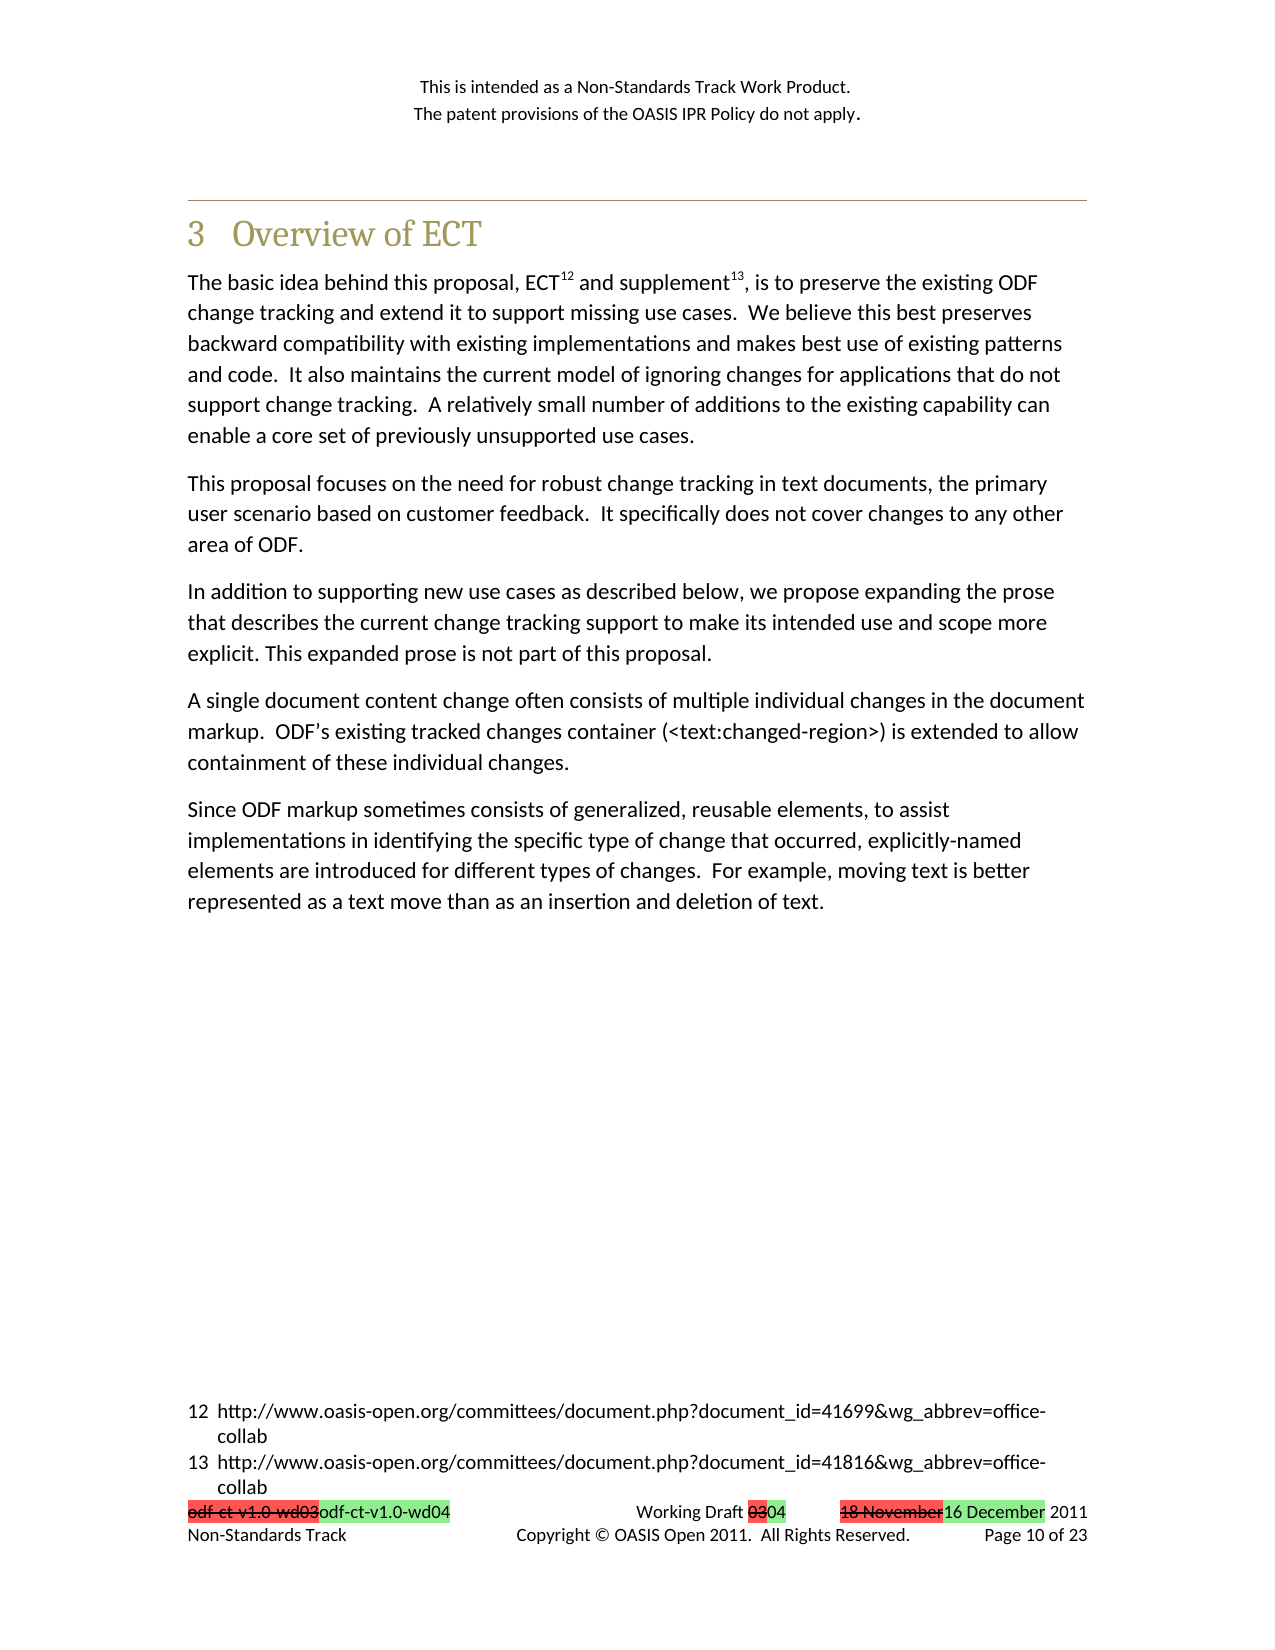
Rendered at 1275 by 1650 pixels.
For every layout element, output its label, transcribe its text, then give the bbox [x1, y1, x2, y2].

text http://www.oasis-open.org/committees/document.php?document_id=41699&wg_abbrev=office-collab [187, 1398, 1087, 1449]
subtitle Overview of ECT [187, 201, 1087, 256]
text http://www.oasis-open.org/committees/document.php?document_id=41816&wg_abbrev=office-collab [187, 1449, 1087, 1500]
text Since ODF markup sometimes consists of generalized, reusable elements, to assist implementations in identifying the specific type of change that occurred, explicitly-named elements are introduced for different types of changes. For example, moving text is better represented as a text move than as an insertion and deletion of text. [187, 795, 1087, 915]
text The basic idea behind this proposal, ECT and supplement, is to preserve the existing ODF change tracking and extend it to support missing use cases. We believe this best preserves backward compatibility with existing implementations and makes best use of existing patterns and code. It also maintains the current model of ignoring changes for applications that do not support change tracking. A relatively small number of additions to the existing capability can enable a core set of previously unsupported use cases. [187, 268, 1087, 449]
text A single document content change often consists of multiple individual changes in the document markup. ODF’s existing tracked changes container (<text:changed-region>) is extended to allow containment of these individual changes. [187, 686, 1087, 776]
text This proposal focuses on the need for robust change tracking in text documents, the primary user scenario based on customer feedback. It specifically does not cover changes to any other area of ODF. [187, 469, 1087, 558]
text In addition to supporting new use cases as described below, we propose expanding the prose that describes the current change tracking support to make its intended use and scope more explicit. This expanded prose is not part of this proposal. [187, 577, 1087, 667]
